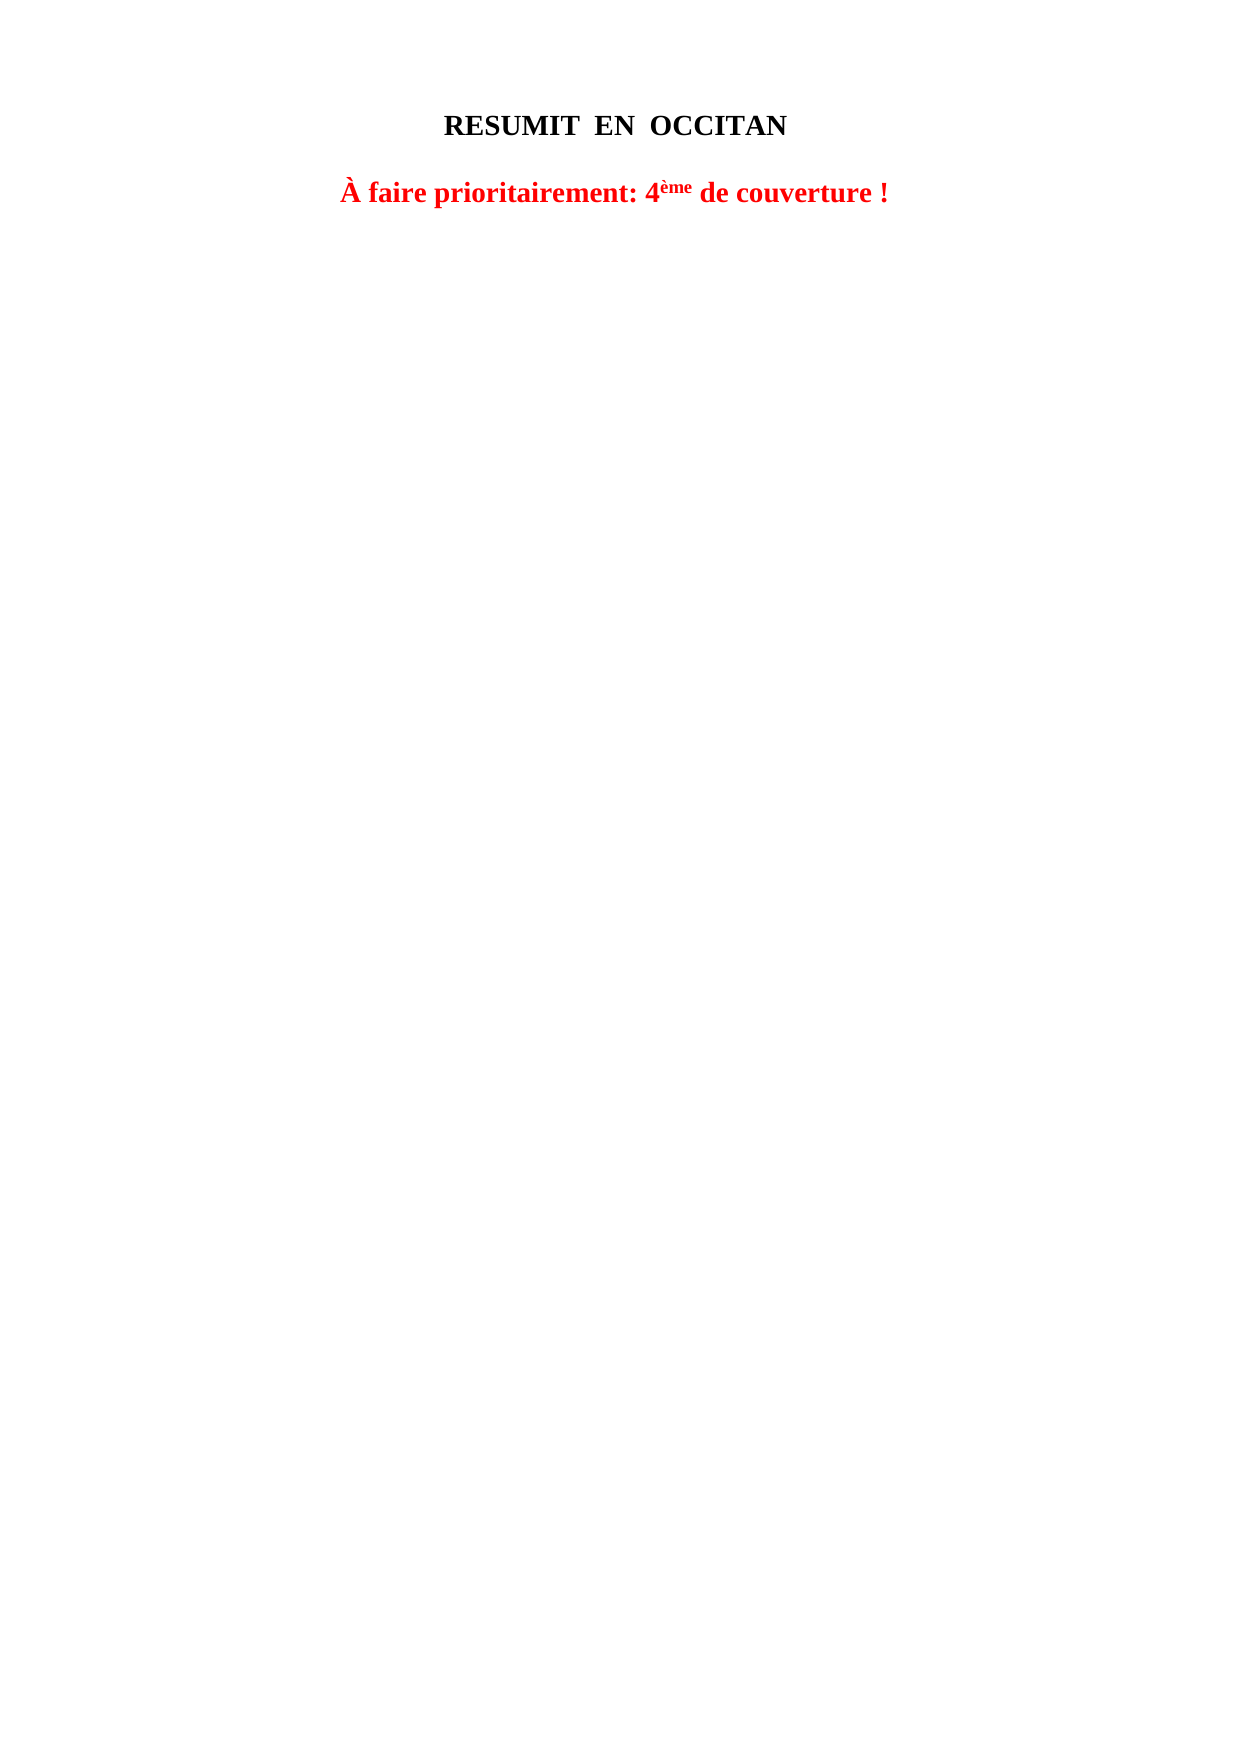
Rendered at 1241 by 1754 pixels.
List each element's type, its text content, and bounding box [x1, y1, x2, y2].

text À faire prioritairement: 4ème de couverture ! [228, 176, 1165, 209]
text RESUMIT EN OCCITAN [376, 108, 1165, 142]
